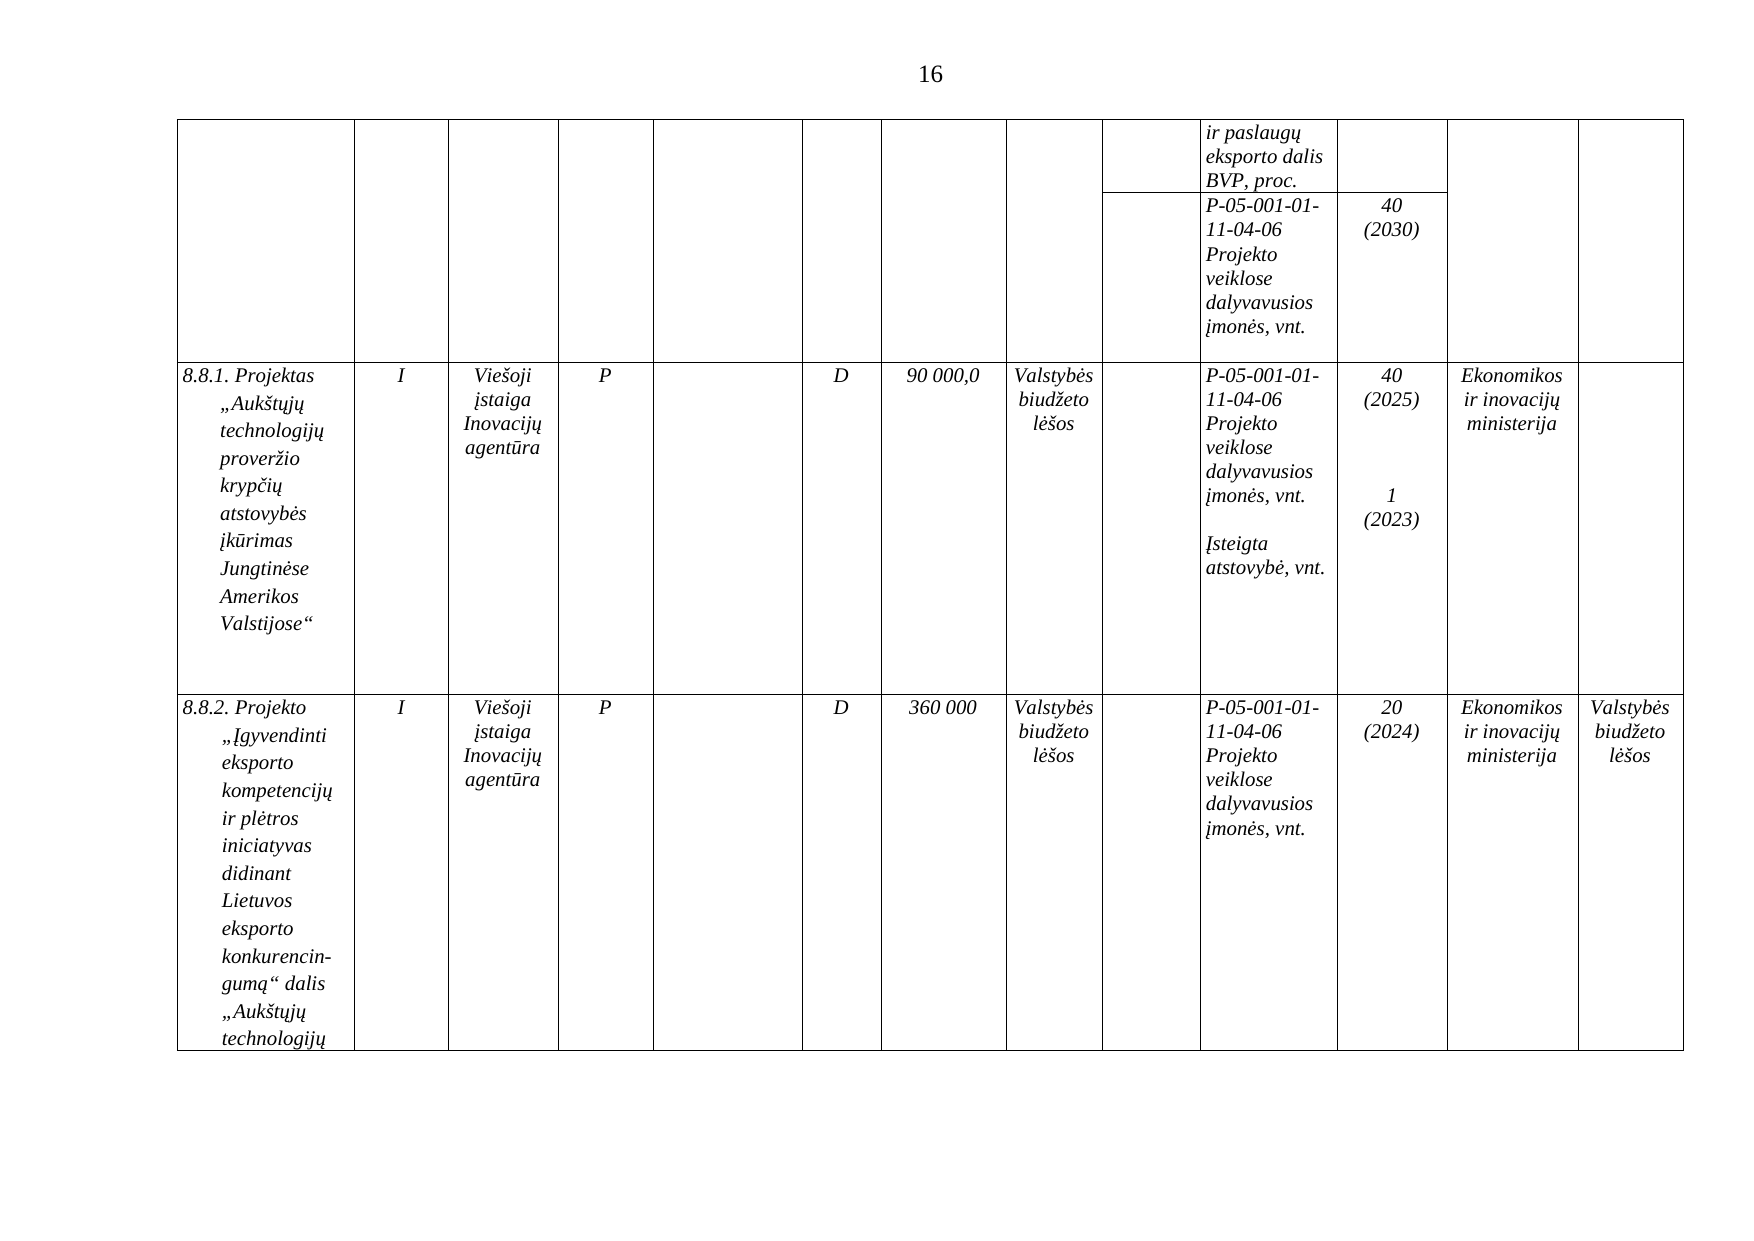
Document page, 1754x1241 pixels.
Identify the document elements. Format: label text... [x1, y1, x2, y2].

table_cell [1338, 120, 1447, 192]
table_cell 8.8.1. Projektas „Aukštųjų technologijų proveržio krypčių atstovybės įkūrimas Jungtinėse Amerikos Valstijose“ [178, 363, 354, 694]
table_cell I [355, 363, 448, 694]
table_cell Valstybės biudžeto lėšos [1007, 695, 1102, 1050]
table_cell [882, 120, 1006, 362]
table_cell P [559, 363, 653, 694]
table_cell D [803, 363, 881, 694]
table_cell 20 (2024) [1338, 695, 1447, 1050]
table_cell Viešoji įstaiga Inovacijų agentūra [449, 695, 558, 1050]
table_cell Ekonomikos ir inovacijų ministerija [1448, 695, 1578, 1050]
table_cell ir paslaugų eksporto dalis BVP, proc. [1201, 120, 1337, 192]
table_cell Viešoji įstaiga Inovacijų agentūra [449, 363, 558, 694]
table_cell P-05-001-01-11-04-06 Projekto veiklose dalyvavusios įmonės, vnt. Įsteigta atstovybė, vnt. [1201, 363, 1337, 694]
table_cell [1103, 363, 1200, 694]
table_cell 8.8.2. Projekto „Įgyvendinti eksporto kompetencijų ir plėtros iniciatyvas didinant Lietuvos eksporto konkurencin-gumą“ dalis „Aukštųjų technologijų [178, 695, 354, 1050]
table_cell Valstybės biudžeto lėšos [1579, 695, 1683, 1050]
table_cell [355, 120, 448, 362]
table_cell [654, 363, 802, 694]
table_cell [654, 695, 802, 1050]
table_cell [803, 120, 881, 362]
table_cell 360 000 [882, 695, 1006, 1050]
table_cell P-05-001-01-11-04-06 Projekto veiklose dalyvavusios įmonės, vnt. [1201, 193, 1337, 362]
table_cell D [803, 695, 881, 1050]
table_cell 40 (2030) [1338, 193, 1447, 362]
table_cell [449, 120, 558, 362]
table_cell P [559, 695, 653, 1050]
table_cell [654, 120, 802, 362]
table_cell - [1579, 120, 1683, 362]
table_cell Ekonomikos ir inovacijų ministerija [1448, 363, 1578, 694]
table_cell P-05-001-01-11-04-06 Projekto veiklose dalyvavusios įmonės, vnt. [1201, 695, 1337, 1050]
table_cell [1103, 695, 1200, 1050]
table_cell 90 000,0 [882, 363, 1006, 694]
table_cell [1103, 120, 1200, 192]
table_cell [559, 120, 653, 362]
table_cell [178, 120, 354, 362]
table_cell 40 (2025) 1 (2023) [1338, 363, 1447, 694]
table_cell [1007, 120, 1102, 362]
table_cell [1448, 120, 1578, 362]
table_cell [1579, 363, 1683, 694]
table_cell [1103, 193, 1200, 362]
table_cell Valstybės biudžeto lėšos [1007, 363, 1102, 694]
table_cell I [355, 695, 448, 1050]
